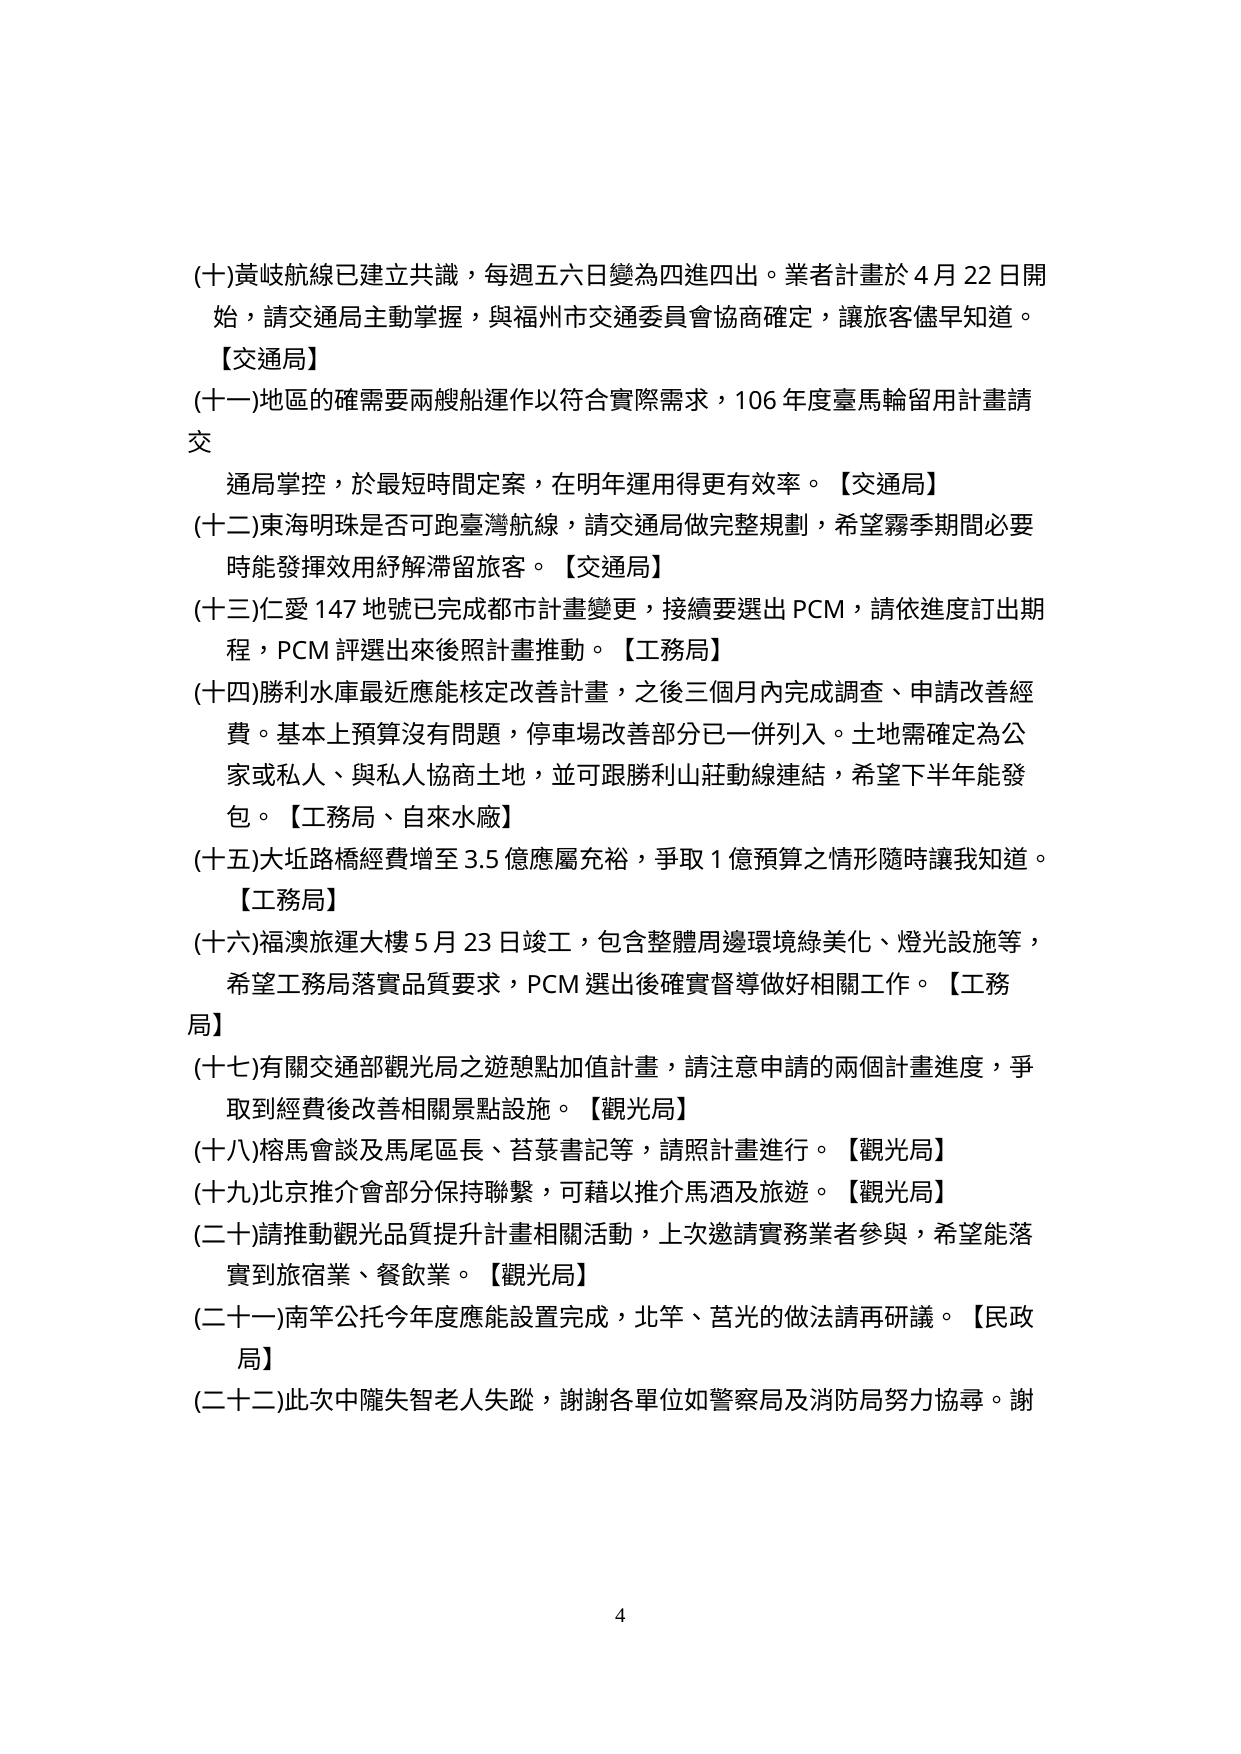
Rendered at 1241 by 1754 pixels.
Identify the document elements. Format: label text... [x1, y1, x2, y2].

text 【交通局】 [187, 339, 1053, 375]
text 取到經費後改善相關景點設施。【觀光局】 [187, 1089, 1053, 1125]
text (十八)榕馬會談及馬尾區長、苔菉書記等，請照計畫進行。【觀光局】 [187, 1131, 1053, 1167]
text (十四)勝利水庫最近應能核定改善計畫，之後三個月內完成調查、申請改善經 [187, 672, 1053, 709]
text (十三)仁愛147地號已完成都市計畫變更，接續要選出PCM，請依進度訂出期 [187, 589, 1053, 625]
text 【工務局】 [187, 881, 1053, 917]
text (十六)福澳旅運大樓5月23日竣工，包含整體周邊環境綠美化、燈光設施等， [187, 922, 1053, 959]
text 包。【工務局、自來水廠】 [187, 797, 1053, 834]
text (十一)地區的確需要兩艘船運作以符合實際需求，106年度臺馬輪留用計畫請交 [187, 381, 1053, 459]
text (二十二)此次中隴失智老人失蹤，謝謝各單位如警察局及消防局努力協尋。謝 [187, 1381, 1053, 1417]
text (二十一)南竿公托今年度應能設置完成，北竿、莒光的做法請再研議。【民政 [187, 1297, 1053, 1334]
text 費。基本上預算沒有問題，停車場改善部分已一併列入。土地需確定為公 [187, 714, 1053, 750]
text 希望工務局落實品質要求，PCM選出後確實督導做好相關工作。【工務局】 [187, 964, 1053, 1042]
text (二十)請推動觀光品質提升計畫相關活動，上次邀請實務業者參與，希望能落 [187, 1214, 1053, 1250]
text (十二)東海明珠是否可跑臺灣航線，請交通局做完整規劃，希望霧季期間必要 [187, 506, 1053, 542]
text 通局掌控，於最短時間定案，在明年運用得更有效率。【交通局】 [187, 464, 1053, 500]
text 時能發揮效用紓解滯留旅客。【交通局】 [187, 547, 1053, 584]
text (十七)有關交通部觀光局之遊憩點加值計畫，請注意申請的兩個計畫進度，爭 [187, 1047, 1053, 1084]
text 始，請交通局主動掌握，與福州市交通委員會協商確定，讓旅客儘早知道。 [187, 297, 1053, 334]
text (十五)大坵路橋經費增至3.5億應屬充裕，爭取1億預算之情形隨時讓我知道。 [187, 839, 1053, 875]
text 局】 [187, 1339, 1053, 1375]
text (十)黃岐航線已建立共識，每週五六日變為四進四出。業者計畫於4月22日開 [187, 256, 1053, 292]
text 程，PCM評選出來後照計畫推動。【工務局】 [187, 631, 1053, 667]
text (十九)北京推介會部分保持聯繫，可藉以推介馬酒及旅遊。【觀光局】 [187, 1172, 1053, 1209]
text 實到旅宿業、餐飲業。【觀光局】 [187, 1256, 1053, 1292]
text 家或私人、與私人協商土地，並可跟勝利山莊動線連結，希望下半年能發 [187, 756, 1053, 792]
